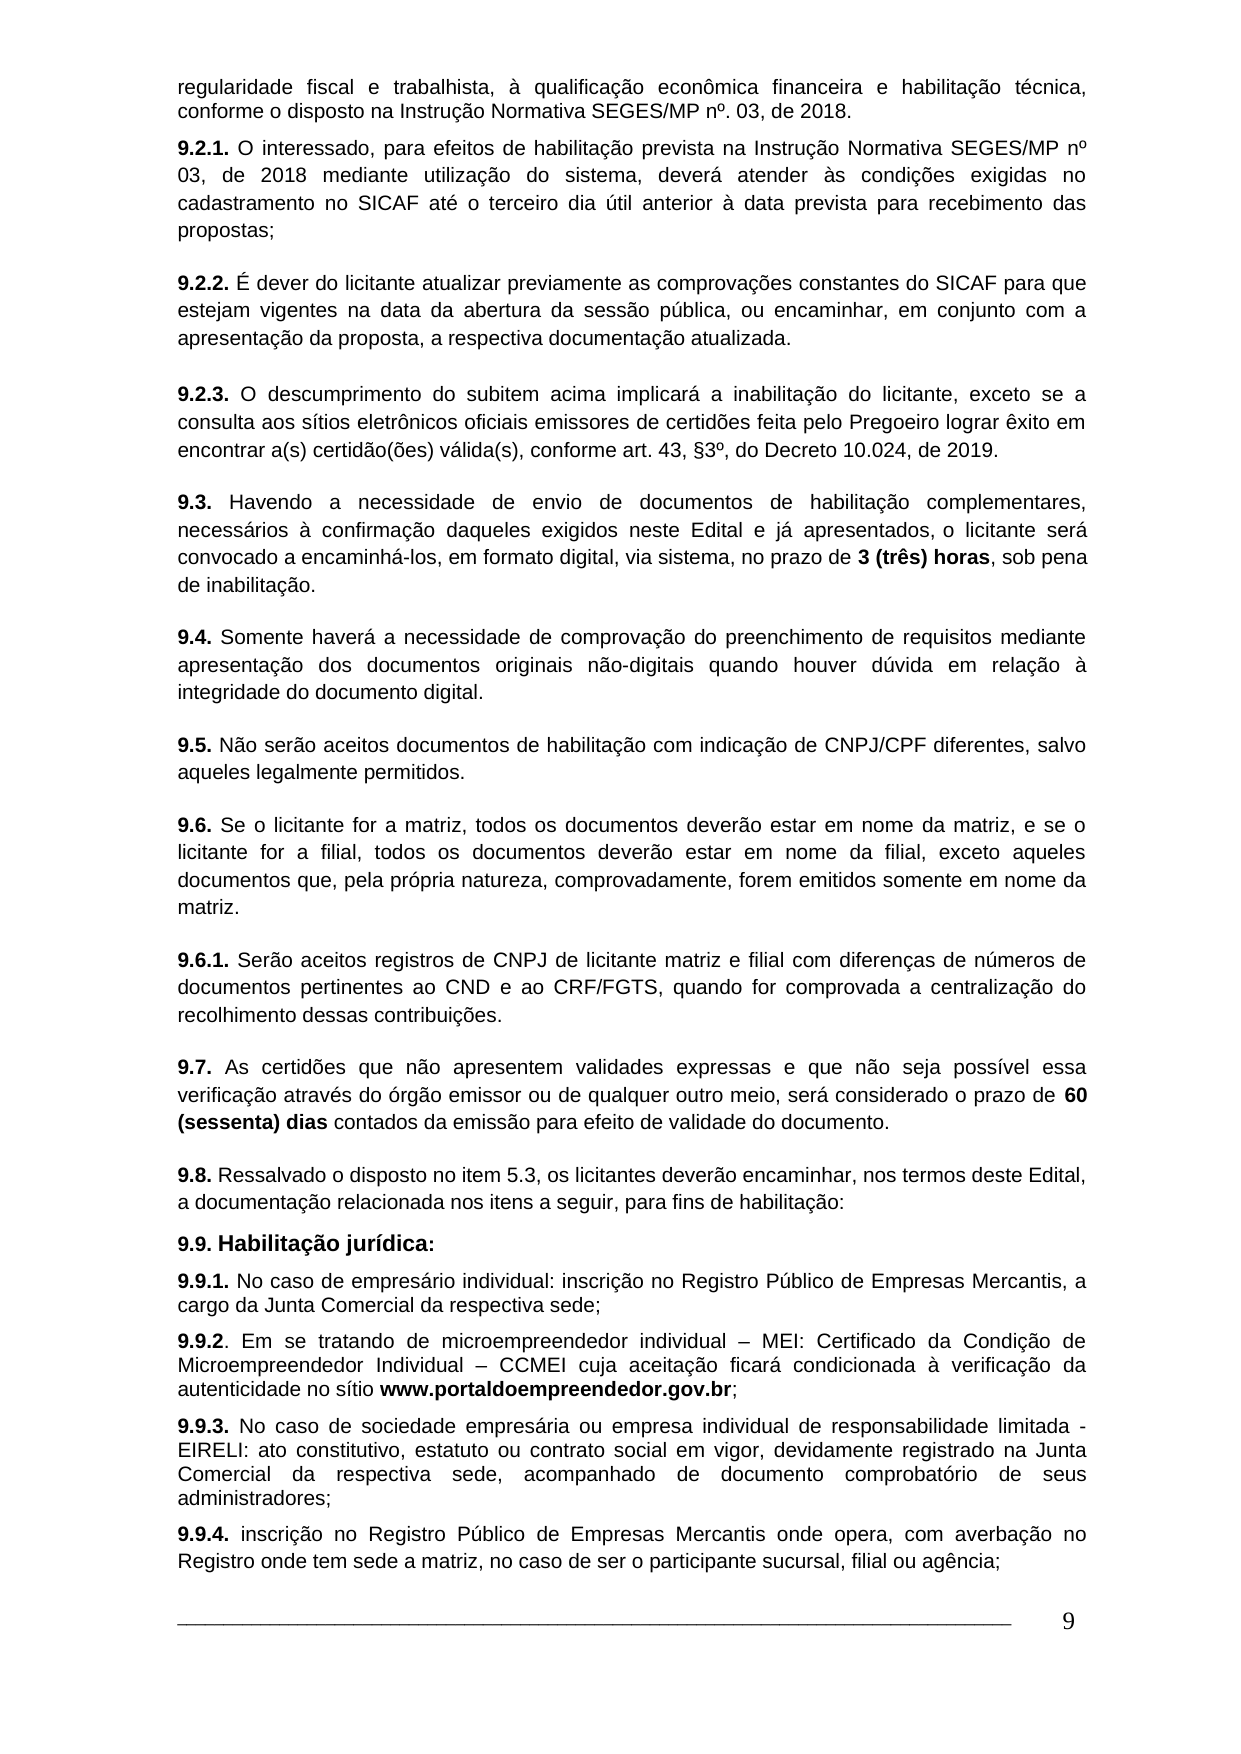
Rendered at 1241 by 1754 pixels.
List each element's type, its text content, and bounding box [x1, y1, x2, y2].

text 9.9.3. No caso de sociedade empresária ou empresa individual de responsabilidade limitada - EIRELI: ato constitutivo, estatuto ou contrato social em vigor, devidamente registrado na Junta Comercial da respectiva sede, acompanhado de documento comprobatório de seus administradores; [177, 1413, 1087, 1509]
text 9.9. Habilitação jurídica: [177, 1230, 1089, 1257]
list 9.6.1. Serão aceitos registros de CNPJ de licitante matriz e filial com diferenças de números de documentos pertinentes ao CND e ao CRF/FGTS, quando for comprovada a centralização do recolhimento dessas contribuições. [177, 948, 1087, 1027]
list 9.8. Ressalvado o disposto no item 5.3, os licitantes deverão encaminhar, nos termos deste Edital, a documentação relacionada nos itens a seguir, para fins de habilitação: [177, 1163, 1087, 1214]
list 9.6. Se o licitante for a matriz, todos os documentos deverão estar em nome da matriz, e se o licitante for a filial, todos os documentos deverão estar em nome da filial, exceto aqueles documentos que, pela própria natureza, comprovadamente, forem emitidos somente em nome da matriz. [177, 813, 1087, 919]
list 9.5. Não serão aceitos documentos de habilitação com indicação de CNPJ/CPF diferentes, salvo aqueles legalmente permitidos. [177, 733, 1087, 784]
text 9.4. Somente haverá a necessidade de comprovação do preenchimento de requisitos mediante apresentação dos documentos originais não-digitais quando houver dúvida em relação à integridade do documento digital. [177, 625, 1087, 704]
text 9.9.1. No caso de empresário individual: inscrição no Registro Público de Empresas Mercantis, a cargo da Junta Comercial da respectiva sede; [177, 1269, 1087, 1317]
text regularidade fiscal e trabalhista, à qualificação econômica financeira e habilitação técnica, conforme o disposto na Instrução Normativa SEGES/MP nº. 03, de 2018. [177, 75, 1087, 123]
text 9.3. Havendo a necessidade de envio de documentos de habilitação complementares, necessários à confirmação daqueles exigidos neste Edital e já apresentados, o licitante será convocado a encaminhá-los, em formato digital, via sistema, no prazo de 3 (três) horas, sob pena de inabilitação. [177, 490, 1087, 597]
list 9.2.1. O interessado, para efeitos de habilitação prevista na Instrução Normativa SEGES/MP nº 03, de 2018 mediante utilização do sistema, deverá atender às condições exigidas no cadastramento no SICAF até o terceiro dia útil anterior à data prevista para recebimento das propostas; [177, 135, 1087, 242]
text 9.2.3. O descumprimento do subitem acima implicará a inabilitação do licitante, exceto se a consulta aos sítios eletrônicos oficiais emissores de certidões feita pelo Pregoeiro lograr êxito em encontrar a(s) certidão(ões) válida(s), conforme art. 43, §3º, do Decreto 10.024, de 2019. [177, 378, 1087, 462]
text 9.9.2. Em se tratando de microempreendedor individual – MEI: Certificado da Condição de Microempreendedor Individual – CCMEI cuja aceitação ficará condicionada à verificação da autenticidade no sítio www.portaldoempreendedor.gov.br; [177, 1329, 1087, 1401]
list 9.9.4. inscrição no Registro Público de Empresas Mercantis onde opera, com averbação no Registro onde tem sede a matriz, no caso de ser o participante sucursal, filial ou agência; [177, 1522, 1087, 1573]
list 9.7. As certidões que não apresentem validades expressas e que não seja possível essa verificação através do órgão emissor ou de qualquer outro meio, será considerado o prazo de 60 (sessenta) dias contados da emissão para efeito de validade do documento. [177, 1055, 1087, 1134]
text 9.2.2. É dever do licitante atualizar previamente as comprovações constantes do SICAF para que estejam vigentes na data da abertura da sessão pública, ou encaminhar, em conjunto com a apresentação da proposta, a respectiva documentação atualizada. [177, 270, 1087, 349]
